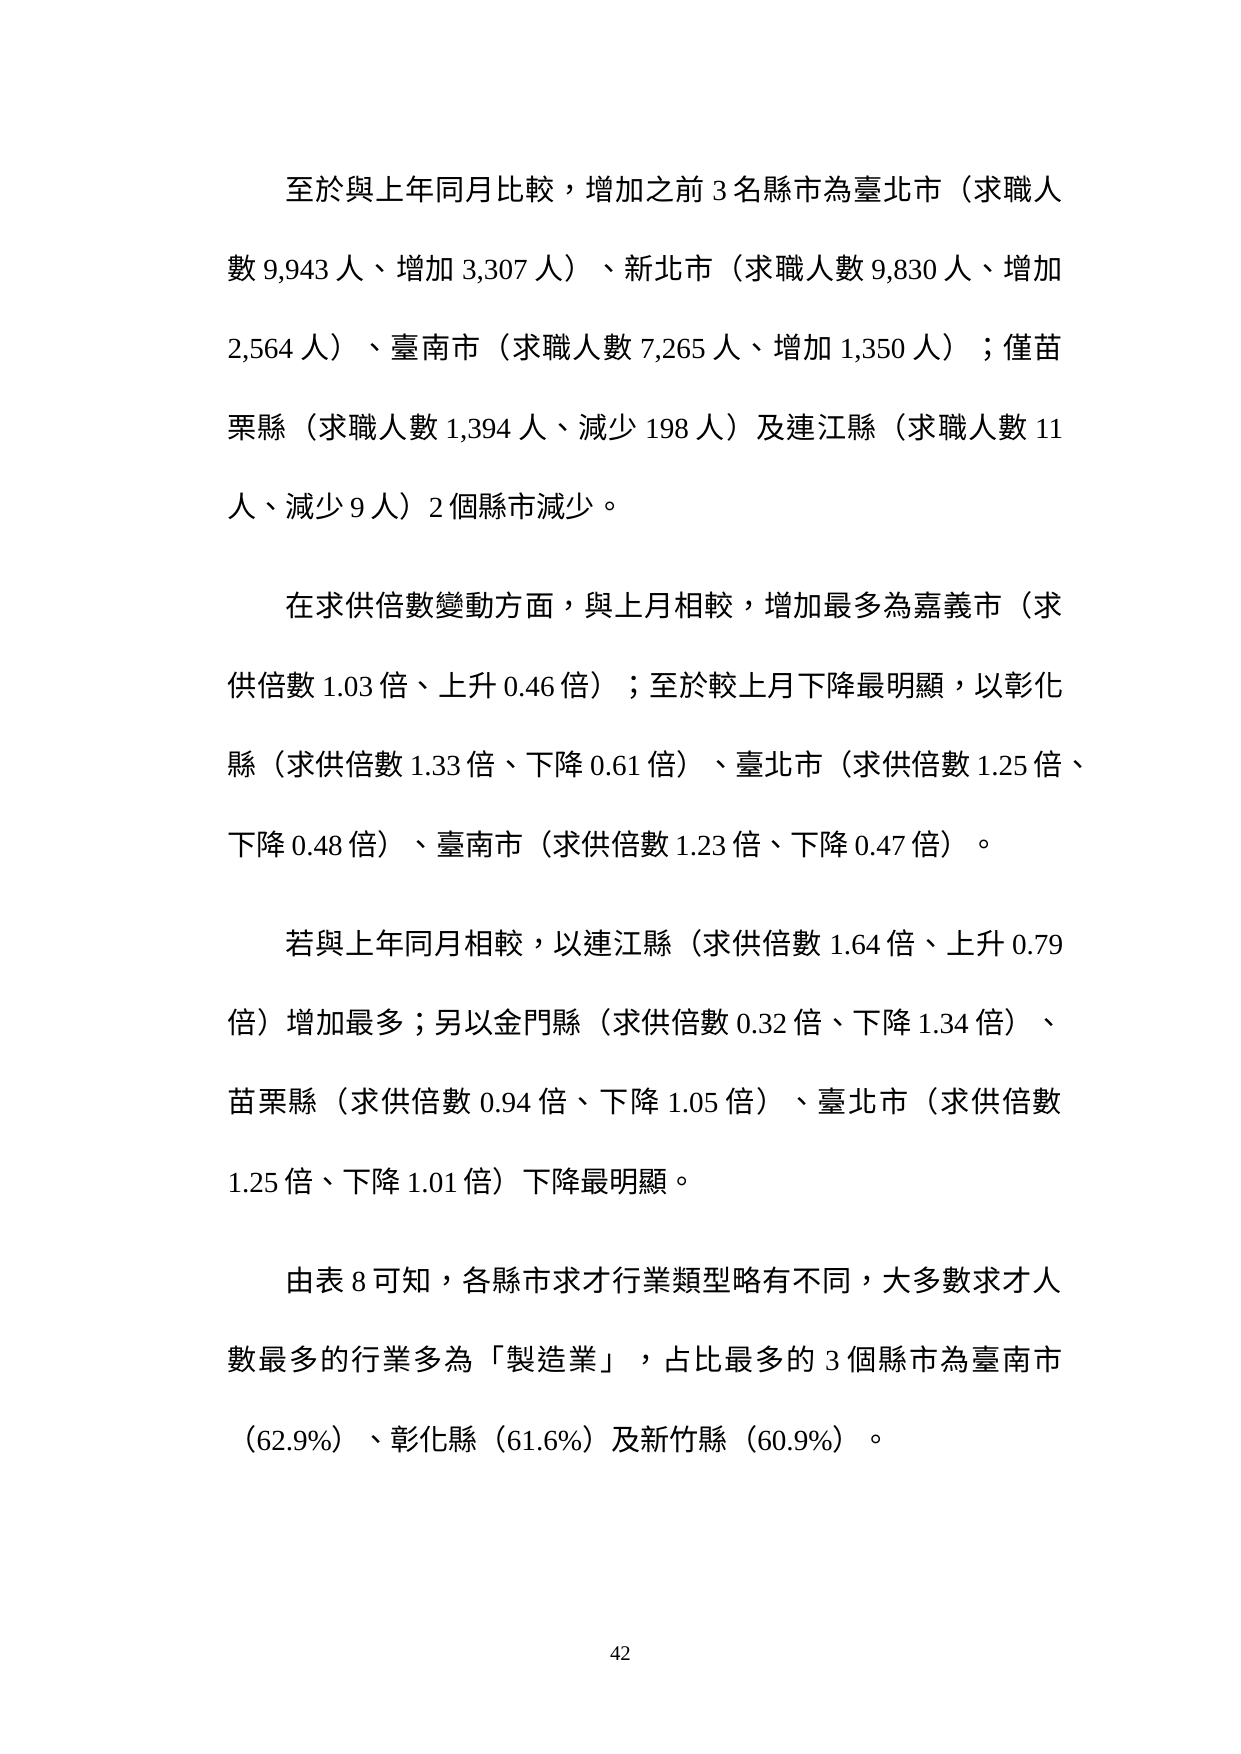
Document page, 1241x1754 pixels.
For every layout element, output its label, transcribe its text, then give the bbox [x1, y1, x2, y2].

text 至於與上年同月比較，增加之前3名縣市為臺北市（求職人數9,943人、增加3,307人）、新北市（求職人數9,830人、增加2,564人）、臺南市（求職人數7,265人、增加1,350人）；僅苗栗縣（求職人數1,394人、減少198人）及連江縣（求職人數11人、減少9人）2個縣市減少。 [227, 148, 1063, 544]
text 在求供倍數變動方面，與上月相較，增加最多為嘉義市（求供倍數1.03倍、上升0.46倍）；至於較上月下降最明顯，以彰化縣（求供倍數1.33倍、下降0.61倍）、臺北市（求供倍數1.25倍、下降0.48倍）、臺南市（求供倍數1.23倍、下降0.47倍）。 [227, 564, 1063, 882]
text 由表8可知，各縣市求才行業類型略有不同，大多數求才人數最多的行業多為「製造業」，占比最多的3個縣市為臺南市（62.9%）、彰化縣（61.6%）及新竹縣（60.9%）。 [227, 1239, 1063, 1477]
text 若與上年同月相較，以連江縣（求供倍數1.64倍、上升0.79倍）增加最多；另以金門縣（求供倍數0.32倍、下降1.34倍）、苗栗縣（求供倍數0.94倍、下降1.05倍）、臺北市（求供倍數1.25倍、下降1.01倍）下降最明顯。 [227, 902, 1063, 1219]
